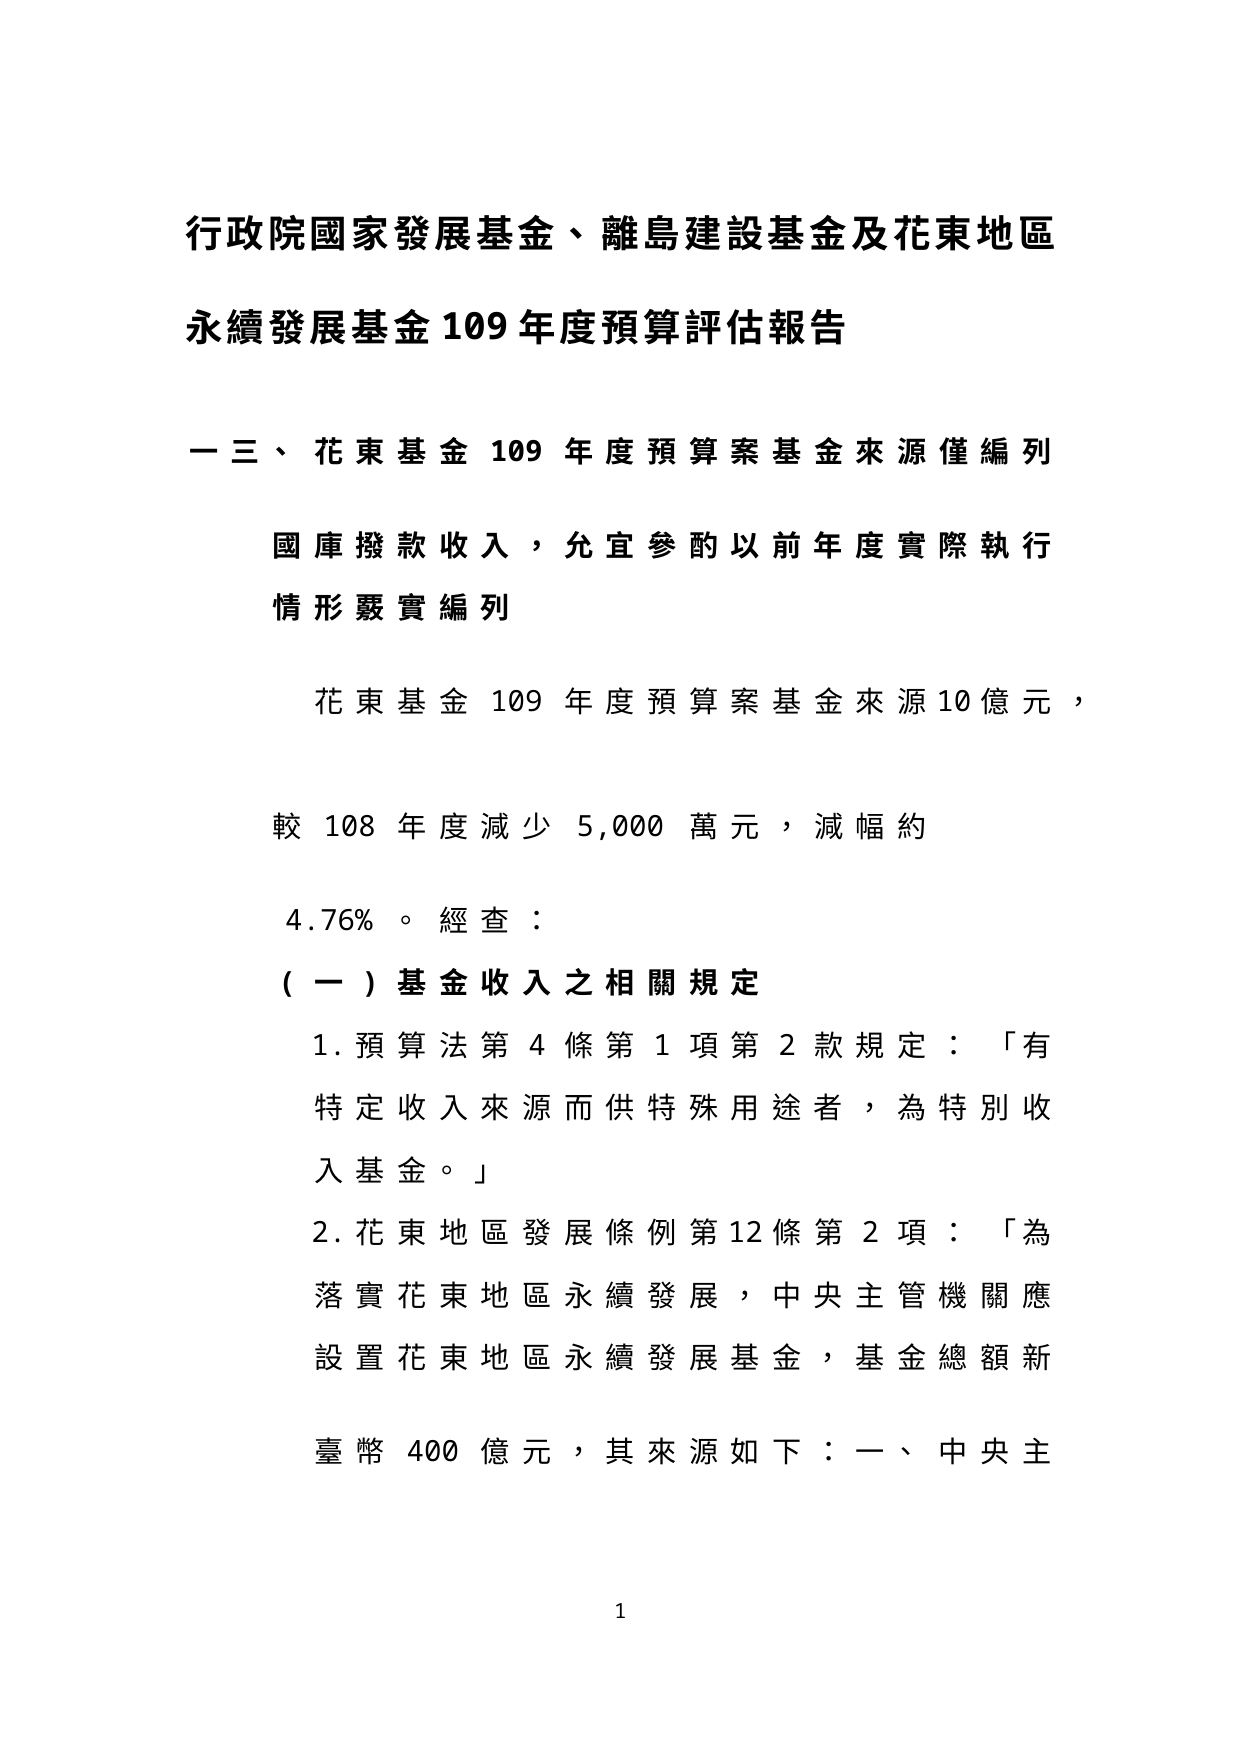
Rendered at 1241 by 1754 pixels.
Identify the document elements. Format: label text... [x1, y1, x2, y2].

text 花東基金109年度預算案基金來源10億元，較108年度減少5,000萬元，減幅約4.76%。經查： [242, 627, 1058, 939]
text 一三、花東基金109年度預算案基金來源僅編列國庫撥款收入，允宜參酌以前年度實際執行情形覈實編列 [183, 377, 1058, 627]
text 行政院國家發展基金、離島建設基金及花東地區永續發展基金109年度預算評估報告 [183, 189, 1058, 377]
text 1.預算法第4條第1項第2款規定：「有特定收入來源而供特殊用途者，為特別收入基金。」 [271, 1002, 1058, 1189]
text (一)基金收入之相關規定 [242, 939, 1058, 1002]
text 2.花東地區發展條例第12條第2項：「為落實花東地區永續發展，中央主管機關應設置花東地區永續發展基金，基金總額新臺幣400億元，其來源如下：一、中央主 [271, 1189, 1058, 1502]
